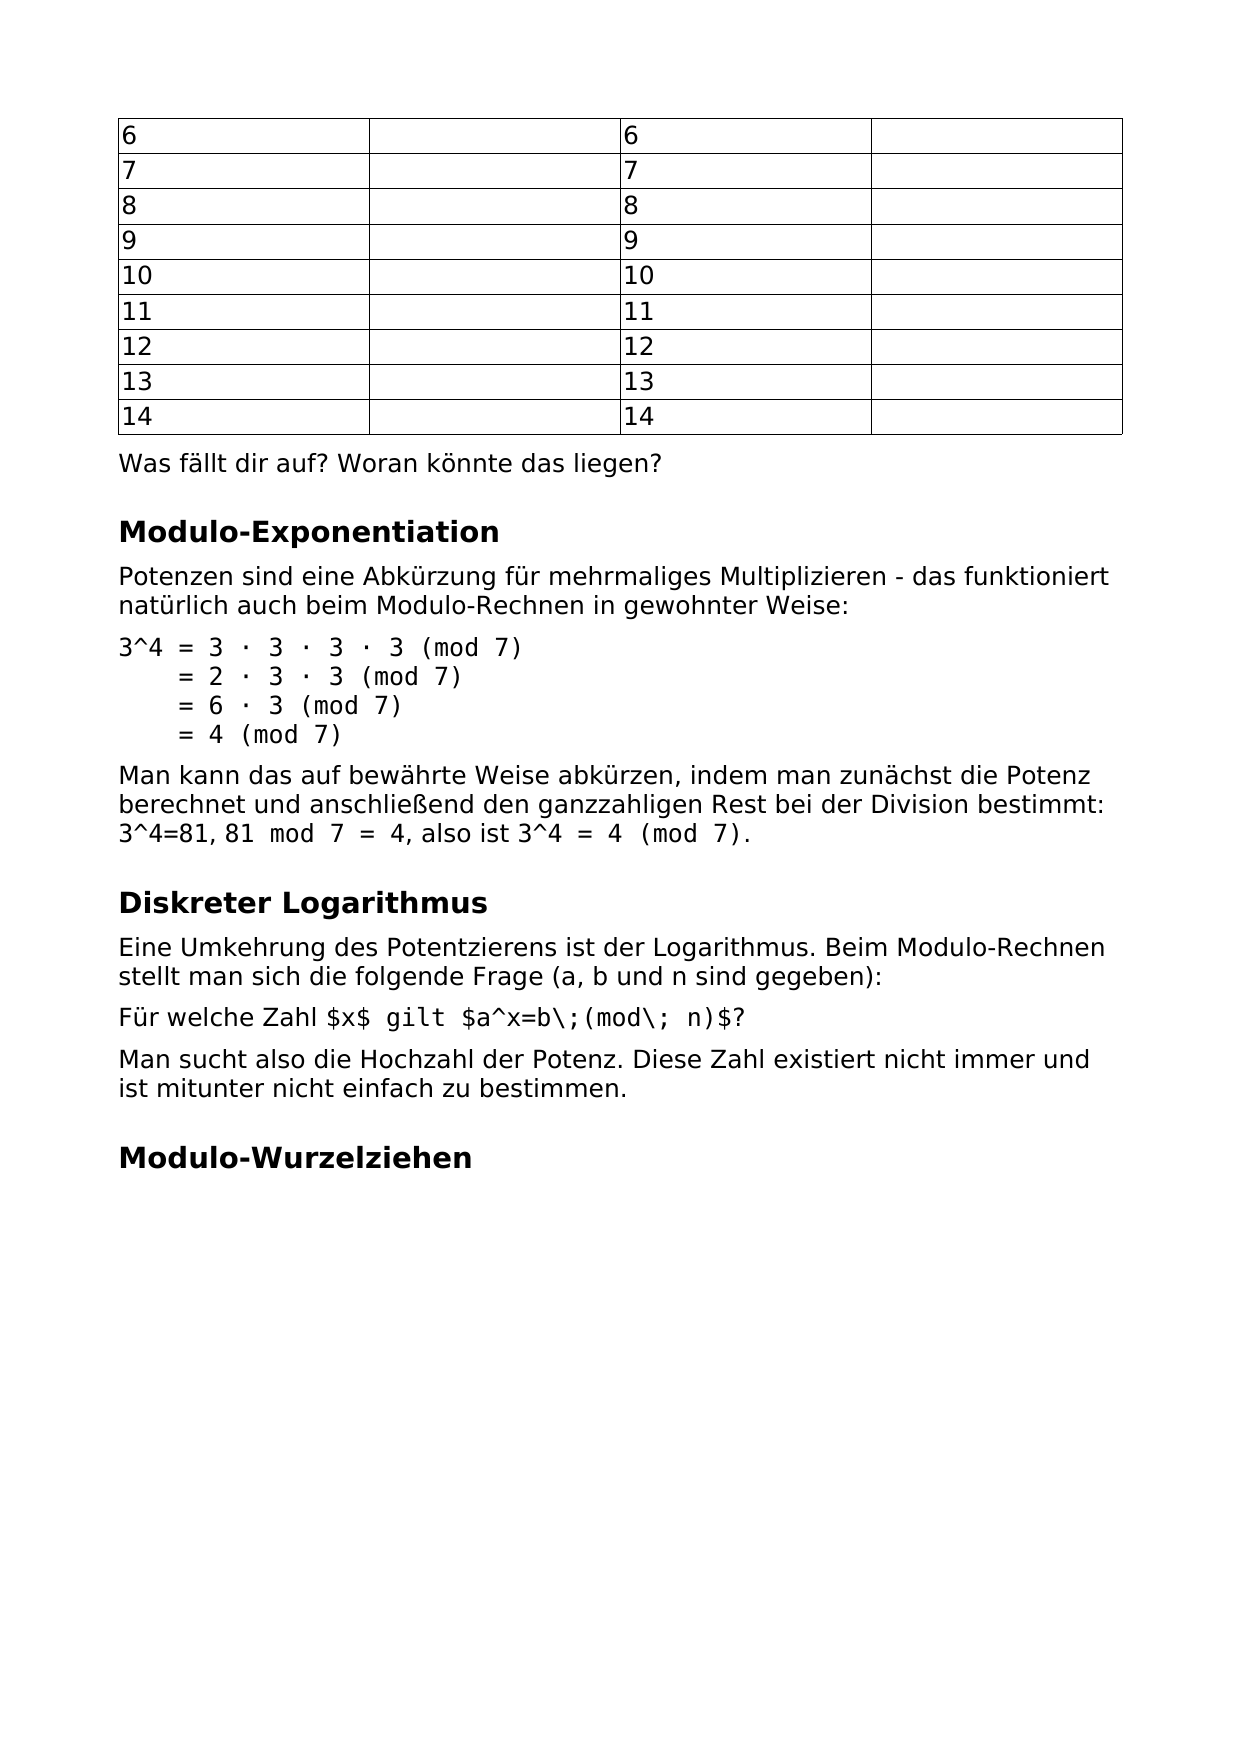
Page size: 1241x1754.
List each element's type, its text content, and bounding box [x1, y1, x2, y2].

table_cell 14 [621, 400, 871, 434]
text Man kann das auf bewährte Weise abkürzen, indem man zunächst die Potenz berechnet und anschließend den ganzzahligen Rest bei der Division bestimmt: 3^4=81, 81 mod 7 = 4, also ist 3^4 = 4 (mod 7). [118, 761, 1122, 849]
table_cell [872, 400, 1122, 434]
table_cell [370, 189, 620, 223]
table_cell 12 [621, 330, 871, 364]
table_cell 8 [621, 189, 871, 223]
table_cell [872, 365, 1122, 399]
text Eine Umkehrung des Potentzierens ist der Logarithmus. Beim Modulo-Rechnen stellt man sich die folgende Frage (a, b und n sind gegeben): [118, 933, 1122, 991]
table_cell [370, 330, 620, 364]
table_cell 13 [119, 365, 369, 399]
table_cell 14 [119, 400, 369, 434]
table_cell 7 [621, 154, 871, 188]
table_cell [872, 330, 1122, 364]
table_cell 10 [119, 260, 369, 294]
table_cell 7 [119, 154, 369, 188]
table_cell 11 [119, 295, 369, 329]
subtitle Modulo-Wurzelziehen [118, 1141, 1122, 1175]
table_cell 6 [621, 119, 871, 153]
text Für welche Zahl $x$ gilt $a^x=b\;(mod\; n)$? [118, 1004, 1122, 1033]
subtitle Modulo-Exponentiation [118, 516, 1122, 549]
text Was fällt dir auf? Woran könnte das liegen? [118, 449, 1122, 478]
table_cell [872, 225, 1122, 258]
table_cell 12 [119, 330, 369, 364]
subtitle Diskreter Logarithmus [118, 886, 1122, 920]
table_cell [370, 225, 620, 258]
table_cell [370, 400, 620, 434]
table_cell 9 [119, 225, 369, 258]
table_cell 6 [119, 119, 369, 153]
text Man sucht also die Hochzahl der Potenz. Diese Zahl existiert nicht immer und ist mitunter nicht einfach zu bestimmen. [118, 1045, 1122, 1104]
table_cell 11 [621, 295, 871, 329]
table_cell 10 [621, 260, 871, 294]
table_cell [370, 260, 620, 294]
table_cell [872, 154, 1122, 188]
table_cell 8 [119, 189, 369, 223]
table_cell [872, 189, 1122, 223]
table_cell [370, 154, 620, 188]
table_cell [370, 365, 620, 399]
table_cell [370, 295, 620, 329]
table_cell [872, 260, 1122, 294]
table_cell [872, 295, 1122, 329]
text Potenzen sind eine Abkürzung für mehrmaliges Multiplizieren - das funktioniert natürlich auch beim Modulo-Rechnen in gewohnter Weise: [118, 562, 1122, 620]
table_cell 9 [621, 225, 871, 258]
table_cell [872, 119, 1122, 153]
table_cell [370, 119, 620, 153]
text 3^4 = 3 · 3 · 3 · 3 (mod 7) = 2 · 3 · 3 (mod 7) = 6 · 3 (mod 7) = 4 (mod 7) [118, 633, 1122, 749]
table_cell 13 [621, 365, 871, 399]
